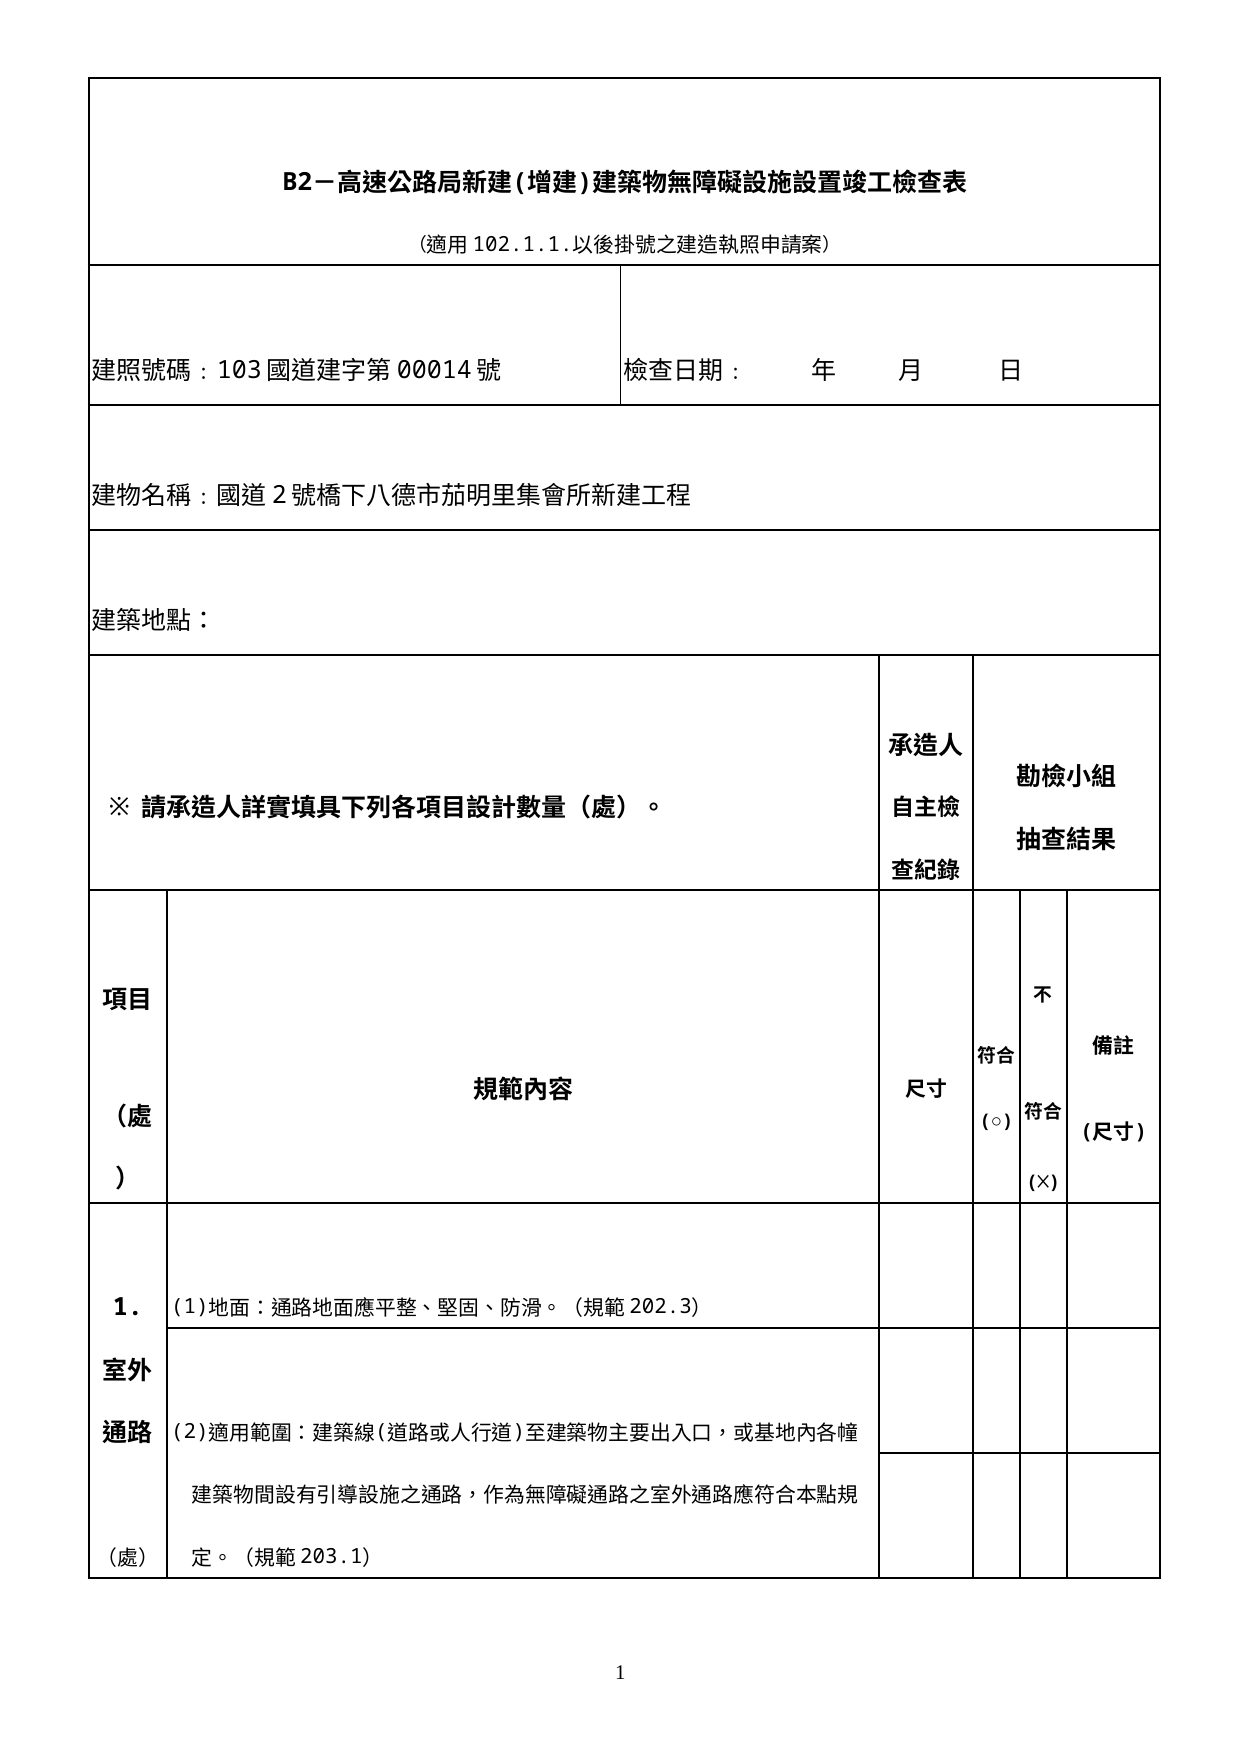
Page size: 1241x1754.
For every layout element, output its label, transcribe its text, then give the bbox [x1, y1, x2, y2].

table_cell [880, 1204, 972, 1327]
table_cell [974, 1329, 1019, 1452]
table_cell (1)地面：通路地面應平整、堅固、防滑。（規範202.3） [168, 1204, 878, 1327]
table_cell 項目 （處） [90, 891, 166, 1202]
table_cell [974, 1204, 1019, 1327]
table_cell 備註 (尺寸) [1068, 891, 1159, 1202]
table_cell 建物名稱﹕國道2號橋下八德市茄明里集會所新建工程 [90, 406, 1159, 528]
table_cell 請承造人詳實填具下列各項目設計數量（處）。 [90, 656, 878, 889]
table_cell 1. 室外通路 （處） [90, 1204, 166, 1577]
table_cell [1068, 1204, 1159, 1327]
table_cell [880, 1454, 972, 1577]
table_header B2－高速公路局新建(增建)建築物無障礙設施設置竣工檢查表 （適用102.1.1.以後掛號之建造執照申請案） [90, 79, 1159, 264]
table_cell 不 符合 (╳) [1021, 891, 1066, 1202]
table_cell [880, 1329, 972, 1452]
table_cell [1068, 1454, 1159, 1577]
table_cell 符合 (○) [974, 891, 1019, 1202]
table_cell [1068, 1329, 1159, 1452]
table_cell 勘檢小組 抽查結果 [974, 656, 1159, 889]
table_cell 規範內容 [168, 891, 878, 1202]
table_cell 承造人自主檢查紀錄 [880, 656, 972, 889]
table_cell [1021, 1454, 1066, 1577]
table_cell 檢查日期﹕ 年 月 日 [621, 266, 1159, 403]
table_cell [1021, 1329, 1066, 1452]
table_cell [974, 1454, 1019, 1577]
table_cell 建照號碼﹕103國道建字第00014號 [90, 266, 620, 403]
table_cell 建築地點： [90, 531, 1159, 653]
table_cell 尺寸 [880, 891, 972, 1202]
table_cell [1021, 1204, 1066, 1327]
table_cell (2)適用範圍：建築線(道路或人行道)至建築物主要出入口，或基地內各幢建築物間設有引導設施之通路，作為無障礙通路之室外通路應符合本點規定。（規範203.1） [168, 1329, 878, 1577]
